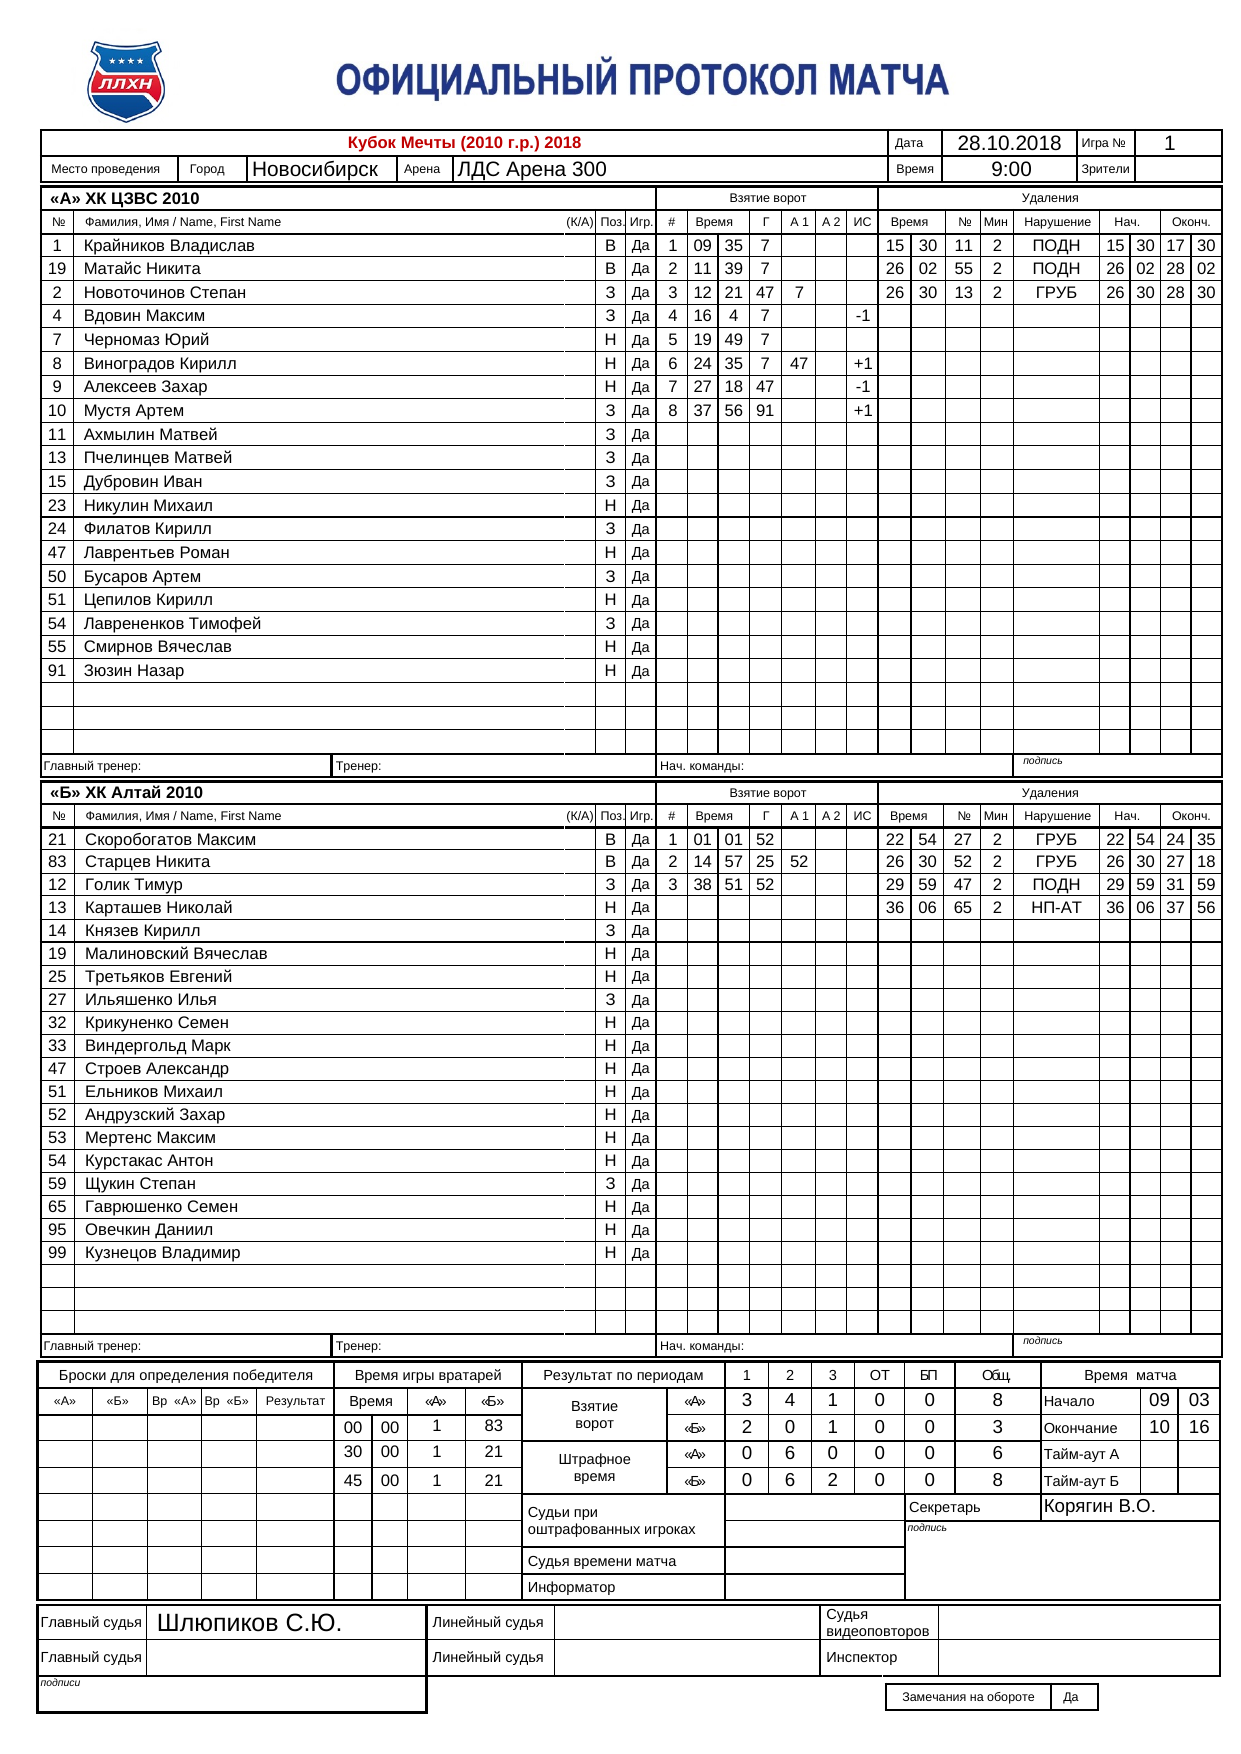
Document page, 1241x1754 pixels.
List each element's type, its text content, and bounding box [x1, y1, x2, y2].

table_cell № [42, 211, 73, 233]
table_cell 06 [1131, 896, 1160, 918]
table_cell [816, 829, 846, 849]
table_cell [981, 1311, 1013, 1333]
table_cell Н [596, 494, 625, 516]
table_cell [750, 1035, 781, 1057]
table_cell З [596, 399, 625, 422]
table_cell [1192, 423, 1221, 445]
table_cell [688, 920, 717, 941]
table_cell [847, 636, 877, 658]
table_cell [657, 707, 687, 729]
table_cell Матайс Никита [74, 257, 564, 280]
table_cell [782, 328, 815, 351]
table_cell Лаврененков Тимофей [74, 612, 564, 634]
table_cell [726, 1548, 904, 1573]
table_cell [1014, 470, 1099, 493]
table_cell Вр «Б» [202, 1389, 256, 1413]
table_cell [408, 1494, 465, 1520]
table_cell [879, 588, 910, 611]
table_cell [39, 1416, 92, 1440]
table_cell 53 [42, 1127, 74, 1149]
table_cell [42, 707, 73, 729]
table_cell [1131, 1058, 1160, 1079]
table_cell 2 [657, 257, 687, 280]
table_cell [1014, 423, 1099, 445]
table_cell [944, 989, 980, 1011]
table_cell Тайм-аут А [1042, 1441, 1140, 1467]
table_cell ИС [847, 211, 877, 233]
table_cell [750, 470, 781, 493]
table_cell [1014, 446, 1099, 469]
table_cell [1100, 518, 1129, 540]
table_cell [565, 1265, 595, 1287]
table_cell 28 [1161, 257, 1190, 280]
table_cell Время [879, 211, 945, 233]
table_cell В [596, 829, 625, 849]
table_cell [750, 612, 781, 634]
table_cell [626, 707, 655, 729]
table_cell № [42, 805, 74, 826]
table_cell [782, 707, 815, 729]
table_cell [335, 1521, 371, 1546]
table_cell Г [750, 211, 781, 233]
table_cell подписи [39, 1677, 425, 1711]
table_cell 6 [769, 1442, 811, 1467]
table_cell [257, 1416, 333, 1440]
table_cell [408, 1547, 465, 1573]
table_cell [1014, 1012, 1099, 1033]
table_cell А 1 [782, 805, 815, 826]
table_cell [816, 1242, 846, 1264]
table_cell [1100, 1035, 1129, 1057]
table_header Время игры вратарей [335, 1363, 521, 1387]
table_cell [688, 612, 717, 634]
table_header БП [905, 1363, 954, 1387]
table_cell А 2 [816, 211, 846, 233]
table_cell [750, 518, 781, 540]
table_cell [847, 1035, 877, 1057]
table_cell [981, 399, 1013, 422]
table_cell [847, 257, 877, 280]
table_cell 11 [688, 257, 717, 280]
table_cell [39, 1574, 92, 1599]
table_cell [879, 1242, 910, 1264]
table_cell [912, 707, 945, 729]
table_cell [1100, 588, 1129, 611]
table_cell [879, 683, 910, 706]
table_cell [1014, 1242, 1099, 1264]
table_cell подпись [1014, 755, 1221, 776]
table_cell 3 [657, 281, 687, 303]
table_cell [879, 541, 910, 564]
table_cell [1192, 376, 1221, 398]
table_cell [1192, 494, 1221, 516]
table_cell 56 [719, 399, 749, 422]
table_cell [565, 659, 595, 682]
table_cell [847, 494, 877, 516]
table_cell [1014, 565, 1099, 587]
table_cell Время [688, 211, 749, 233]
table_cell 7 [782, 281, 815, 303]
table_cell [782, 829, 815, 849]
table_header Дата [889, 131, 941, 155]
table_cell [1100, 966, 1129, 987]
table_cell Главный судья [39, 1606, 146, 1639]
table_cell 57 [719, 850, 749, 872]
table_cell [565, 1035, 595, 1057]
table_cell Тренер: [333, 755, 655, 776]
table_cell [816, 636, 846, 658]
table_cell 5 [657, 328, 687, 351]
table_cell 52 [42, 1104, 74, 1126]
table_cell [946, 636, 980, 658]
table_cell Да [626, 328, 655, 351]
table_cell Да [626, 1196, 655, 1218]
table_cell [1192, 989, 1221, 1011]
table_cell [1179, 1468, 1219, 1493]
table_cell [1014, 399, 1099, 422]
table_cell Секретарь [906, 1495, 1040, 1520]
table_cell (К/А) [565, 805, 595, 826]
table_cell [1161, 1035, 1190, 1057]
table_cell [1131, 1288, 1160, 1310]
table_cell [847, 612, 877, 634]
table_header Взятие ворот [657, 188, 877, 209]
table_cell 52 [944, 850, 980, 872]
table_cell [1192, 305, 1221, 327]
table_cell [1131, 1196, 1160, 1218]
table_cell [782, 1012, 815, 1033]
table_cell [1014, 588, 1099, 611]
table_cell Н [596, 1150, 625, 1172]
table_cell [657, 1012, 687, 1033]
table_cell [816, 1058, 846, 1079]
table_cell [1100, 636, 1129, 658]
table_cell [657, 966, 687, 987]
table_cell [565, 1242, 595, 1264]
table_cell Да [626, 235, 655, 256]
table_cell 0 [769, 1415, 811, 1440]
table_cell [1014, 659, 1099, 682]
table_cell [1100, 1196, 1129, 1218]
table_cell [750, 1104, 781, 1126]
table_cell 01 [719, 829, 749, 849]
table_cell «Б» [668, 1415, 724, 1440]
table_cell [912, 1127, 943, 1149]
table_cell 24 [688, 352, 717, 374]
table_cell [657, 494, 687, 516]
table_cell [816, 328, 846, 351]
table_cell [981, 541, 1013, 564]
table_cell [816, 943, 846, 964]
table_cell [565, 352, 595, 374]
table_cell [981, 423, 1013, 445]
table_cell [74, 730, 564, 753]
table_cell [981, 943, 1013, 964]
table_cell 26 [1100, 281, 1129, 303]
table_cell [981, 1242, 1013, 1264]
table_cell [1131, 707, 1160, 729]
table_cell 28 [1161, 281, 1190, 303]
table_cell [565, 1081, 595, 1103]
table_cell Курстакас Антон [75, 1150, 564, 1172]
table_cell [1161, 1127, 1190, 1149]
table_header Да [1052, 1685, 1097, 1709]
table_cell «А» [39, 1389, 92, 1413]
table_cell [1014, 305, 1099, 327]
table_cell [912, 1150, 943, 1172]
table_cell [565, 1127, 595, 1149]
table_cell [719, 1081, 749, 1103]
table_cell [912, 683, 945, 706]
table_cell [981, 305, 1013, 327]
table_cell 30 [912, 235, 945, 256]
table_cell Нарушение [1014, 211, 1099, 233]
table_header Кубок Мечты (2010 г.р.) 2018 [42, 131, 887, 155]
table_cell # [657, 211, 687, 233]
table_cell [879, 470, 910, 493]
table_cell [148, 1416, 201, 1440]
table_cell Да [626, 1242, 655, 1264]
table_cell 11 [946, 235, 980, 256]
table_cell [981, 920, 1013, 941]
table_cell 23 [42, 494, 73, 516]
table_cell [782, 1035, 815, 1057]
table_cell [847, 541, 877, 564]
table_cell 0 [905, 1389, 954, 1413]
table_cell [816, 1288, 846, 1310]
table_cell [1131, 446, 1160, 469]
table_cell 26 [1100, 850, 1129, 872]
table_cell [1161, 328, 1190, 351]
table_cell [1014, 1081, 1099, 1103]
table_cell [847, 328, 877, 351]
table_cell [1014, 1104, 1099, 1126]
table_cell [688, 707, 717, 729]
table_cell 02 [1131, 257, 1160, 280]
table_cell [1131, 1081, 1160, 1103]
table_cell [946, 399, 980, 422]
table_cell [847, 1173, 877, 1195]
table_cell Да [626, 920, 655, 941]
table_cell [879, 376, 910, 398]
table_cell 35 [719, 235, 749, 256]
table_cell [879, 1035, 910, 1057]
table_cell [657, 1265, 687, 1287]
table_cell [816, 281, 846, 303]
table_cell [719, 612, 749, 634]
table_cell [555, 1640, 819, 1675]
table_header Общ. [956, 1363, 1040, 1387]
table_cell 0 [855, 1389, 904, 1413]
table_cell 0 [905, 1468, 954, 1493]
table_cell 39 [719, 257, 749, 280]
table_cell [782, 1081, 815, 1103]
table_cell Поз. [596, 211, 625, 233]
table_cell [657, 1219, 687, 1241]
table_cell З [596, 470, 625, 493]
table_cell [565, 1012, 595, 1033]
table_cell 55 [42, 636, 73, 658]
table_cell 47 [944, 874, 980, 895]
table_cell [816, 376, 846, 398]
table_cell [981, 966, 1013, 987]
table_cell Н [596, 1104, 625, 1126]
table_cell [750, 494, 781, 516]
table_cell [946, 707, 980, 729]
table_cell [39, 1547, 92, 1573]
table_cell [657, 1196, 687, 1218]
table_cell [1161, 1219, 1190, 1241]
table_cell [782, 399, 815, 422]
table_cell Да [626, 1150, 655, 1172]
table_cell Да [626, 896, 655, 918]
table_cell [93, 1547, 147, 1573]
table_cell 37 [688, 399, 717, 422]
table_cell Штрафное время [523, 1442, 666, 1493]
table_cell [847, 874, 877, 895]
table_cell [1100, 399, 1129, 422]
table_cell 65 [944, 896, 980, 918]
table_cell Да [626, 588, 655, 611]
table_cell подпись [906, 1522, 1219, 1599]
table_cell [782, 612, 815, 634]
table_cell Да [626, 541, 655, 564]
table_cell [1161, 966, 1190, 987]
table_cell [688, 494, 717, 516]
table_cell [1161, 683, 1190, 706]
table_cell [148, 1441, 201, 1467]
table_cell [782, 423, 815, 445]
table_cell [1192, 470, 1221, 493]
table_cell [782, 730, 815, 753]
table_cell 51 [719, 874, 749, 895]
table_cell [719, 1219, 749, 1241]
table_cell [981, 376, 1013, 398]
table_cell Н [596, 588, 625, 611]
table_cell [148, 1468, 201, 1493]
table_cell [944, 1311, 980, 1333]
table_cell [1131, 730, 1160, 753]
table_cell 47 [750, 281, 781, 303]
table_cell [816, 966, 846, 987]
table_cell 02 [1192, 257, 1221, 280]
table_cell Мин [981, 805, 1013, 826]
table_cell [750, 1311, 781, 1333]
table_cell [1014, 1219, 1099, 1241]
table_cell [596, 707, 625, 729]
table_cell Скоробогатов Максим [75, 829, 564, 849]
table_cell [981, 1288, 1013, 1310]
table_cell 15 [879, 235, 910, 256]
table_cell 18 [1192, 850, 1221, 872]
table_cell 0 [905, 1442, 954, 1467]
table_cell 55 [946, 257, 980, 280]
table_cell [912, 1288, 943, 1310]
table_cell 21 [719, 281, 749, 303]
table_cell Н [596, 1058, 625, 1079]
table_cell [879, 1058, 910, 1079]
table_cell Нач. [1100, 805, 1160, 826]
table_cell 36 [1100, 896, 1129, 918]
table_cell [1100, 1081, 1129, 1103]
table_cell В [596, 850, 625, 872]
table_cell 1 [408, 1468, 465, 1493]
table_cell [879, 352, 910, 374]
table_cell [1131, 1311, 1160, 1333]
table_cell 7 [750, 352, 781, 374]
table_cell [1192, 1288, 1221, 1310]
table_cell Малиновский Вячеслав [75, 943, 564, 964]
table_cell Мин [981, 211, 1013, 233]
table_cell [750, 1288, 781, 1310]
table_cell [1161, 989, 1190, 1011]
table_cell [981, 1127, 1013, 1149]
table_cell [565, 1196, 595, 1218]
table_cell 83 [466, 1416, 521, 1440]
table_cell [847, 659, 877, 682]
table_cell 06 [912, 896, 943, 918]
table_cell [1192, 399, 1221, 422]
table_cell [373, 1521, 407, 1546]
table_cell 2 [981, 281, 1013, 303]
table_cell Г [750, 805, 781, 826]
table_cell [202, 1441, 256, 1467]
table_cell [1100, 1173, 1129, 1195]
table_cell [1192, 1242, 1221, 1264]
table_cell Время [889, 157, 941, 181]
table_cell Старцев Никита [75, 850, 564, 872]
table_cell Да [626, 1104, 655, 1126]
table_cell [782, 446, 815, 469]
table_cell 0 [726, 1468, 768, 1493]
table_cell [1192, 446, 1221, 469]
table_cell [688, 1035, 717, 1057]
table_cell [1192, 541, 1221, 564]
table_cell [626, 1265, 655, 1287]
table_cell [816, 659, 846, 682]
table_cell [816, 1035, 846, 1057]
table_cell [688, 896, 717, 918]
table_cell [1161, 920, 1190, 941]
table_header Игра № [1078, 131, 1134, 155]
table_cell [1161, 352, 1190, 374]
table_cell [944, 1104, 980, 1126]
table_cell [1131, 399, 1160, 422]
table_cell [946, 376, 980, 398]
table_cell 1 [408, 1441, 465, 1467]
table_cell [719, 565, 749, 587]
table_cell [750, 707, 781, 729]
table_cell [782, 989, 815, 1011]
table_cell [782, 1219, 815, 1241]
table_cell [750, 730, 781, 753]
table_cell [75, 1288, 564, 1310]
table_cell [981, 1150, 1013, 1172]
table_cell [939, 1606, 1219, 1639]
table_cell [847, 920, 877, 941]
table_cell 6 [657, 352, 687, 374]
table_cell [719, 920, 749, 941]
table_cell НП-АТ [1014, 896, 1099, 918]
table_cell 01 [688, 829, 717, 849]
table_cell Да [626, 829, 655, 849]
table_cell [565, 446, 595, 469]
table_cell 19 [688, 328, 717, 351]
table_cell [1192, 920, 1221, 941]
table_cell [1161, 636, 1190, 658]
table_cell Да [626, 305, 655, 327]
table_cell [1131, 494, 1160, 516]
table_cell [688, 1058, 717, 1079]
table_cell 09 [1141, 1389, 1177, 1413]
table_cell [1100, 1012, 1129, 1033]
table_cell [1131, 1219, 1160, 1241]
table_cell Щукин Степан [75, 1173, 564, 1195]
table_cell Н [596, 376, 625, 398]
table_cell 13 [42, 446, 73, 469]
table_cell 24 [42, 518, 73, 540]
table_cell Корягин В.О. [1042, 1495, 1219, 1520]
table_cell [657, 1288, 687, 1310]
table_cell [1100, 376, 1129, 398]
table_cell 2 [657, 850, 687, 872]
table_cell [782, 376, 815, 398]
table_cell [373, 1574, 407, 1599]
table_cell 7 [750, 257, 781, 280]
table_cell [42, 730, 73, 753]
table_cell [719, 1265, 749, 1287]
table_cell 8 [657, 399, 687, 422]
table_cell Вдовин Максим [74, 305, 564, 327]
table_cell Строев Александр [75, 1058, 564, 1079]
table_cell [1161, 376, 1190, 398]
table_cell [719, 896, 749, 918]
table_cell [1192, 1196, 1221, 1218]
table_cell З [596, 518, 625, 540]
table_cell [1192, 1081, 1221, 1103]
table_cell [466, 1574, 521, 1599]
table_cell [750, 565, 781, 587]
table_cell 30 [912, 850, 943, 872]
table_header Взятие ворот [657, 783, 877, 803]
table_cell [1161, 541, 1190, 564]
table_cell 11 [42, 423, 73, 445]
table_cell 21 [466, 1441, 521, 1467]
table_cell 2 [981, 874, 1013, 895]
table_cell 47 [42, 541, 73, 564]
table_cell [719, 1150, 749, 1172]
table_cell [847, 683, 877, 706]
table_cell 10 [42, 399, 73, 422]
table_cell [657, 446, 687, 469]
table_cell [688, 989, 717, 1011]
table_cell [1014, 328, 1099, 351]
table_cell [847, 470, 877, 493]
table_cell [657, 1311, 687, 1333]
table_cell [912, 446, 945, 469]
table_cell [202, 1494, 256, 1520]
table_cell [257, 1547, 333, 1573]
table_cell 35 [719, 352, 749, 374]
table_cell [847, 1242, 877, 1264]
table_cell [816, 1311, 846, 1333]
table_cell 4 [719, 305, 749, 327]
table_cell Да [626, 565, 655, 587]
table_cell [657, 1104, 687, 1126]
table_cell [688, 1219, 717, 1241]
table_cell Новоточинов Степан [74, 281, 564, 303]
table_cell [719, 1196, 749, 1218]
table_cell [688, 683, 717, 706]
table_cell ГРУБ [1014, 829, 1099, 849]
table_cell [719, 588, 749, 611]
table_cell [946, 305, 980, 327]
table_cell [596, 1265, 625, 1287]
table_cell [946, 446, 980, 469]
table_cell Черномаз Юрий [74, 328, 564, 351]
table_cell [816, 352, 846, 374]
table_cell [912, 1242, 943, 1264]
table_cell Линейный судья [428, 1640, 554, 1675]
table_cell [75, 1265, 564, 1287]
table_cell [782, 920, 815, 941]
table_cell [912, 659, 945, 682]
table_cell 00 [373, 1441, 407, 1467]
table_cell 59 [1192, 874, 1221, 895]
table_cell [565, 636, 595, 658]
table_cell Н [596, 1035, 625, 1057]
table_cell [847, 235, 877, 256]
table_cell Дубровин Иван [74, 470, 564, 493]
table_cell [719, 943, 749, 964]
table_cell Смирнов Вячеслав [74, 636, 564, 658]
table_cell [816, 1081, 846, 1103]
table_cell [944, 920, 980, 941]
table_cell [879, 943, 910, 964]
table_cell [1161, 943, 1190, 964]
table_cell [1161, 707, 1190, 729]
table_cell 0 [855, 1415, 904, 1440]
table_cell [93, 1441, 147, 1467]
table_cell [565, 376, 595, 398]
table_cell [816, 683, 846, 706]
table_cell 7 [750, 235, 781, 256]
table_cell Результат [257, 1389, 333, 1413]
table_cell [148, 1521, 201, 1546]
table_cell [1014, 1173, 1099, 1195]
table_cell З [596, 874, 625, 895]
table_cell Да [626, 518, 655, 540]
table_cell [257, 1441, 333, 1467]
table_cell [1161, 1150, 1190, 1172]
table_cell 12 [42, 874, 74, 895]
table_cell 25 [750, 850, 781, 872]
table_cell [1131, 943, 1160, 964]
table_cell [946, 541, 980, 564]
table_cell [879, 494, 910, 516]
table_cell Нач. команды: [657, 755, 1012, 776]
table_cell 9:00 [943, 157, 1076, 181]
table_cell [847, 588, 877, 611]
table_cell Да [626, 376, 655, 398]
table_cell Да [626, 1173, 655, 1195]
table_cell [688, 1081, 717, 1103]
table_cell Да [626, 1081, 655, 1103]
table_cell [1192, 1104, 1221, 1126]
table_cell [981, 446, 1013, 469]
table_cell 65 [42, 1196, 74, 1218]
table_cell [1192, 943, 1221, 964]
table_cell [782, 1173, 815, 1195]
table_cell [657, 588, 687, 611]
table_cell [1100, 1058, 1129, 1079]
table_cell Тренер: [333, 1335, 655, 1356]
table_cell [912, 328, 945, 351]
table_cell [1014, 1035, 1099, 1057]
table_cell «А» [668, 1389, 724, 1413]
table_cell [981, 328, 1013, 351]
table_cell [912, 1265, 943, 1287]
table_cell [565, 518, 595, 540]
table_cell [565, 1219, 595, 1241]
table_cell [946, 518, 980, 540]
table_cell [688, 1288, 717, 1310]
table_cell З [596, 989, 625, 1011]
table_cell [1131, 1242, 1160, 1264]
table_cell ПОДН [1014, 257, 1099, 280]
table_cell Зрители [1078, 157, 1134, 181]
table_cell Никулин Михаил [74, 494, 564, 516]
table_cell [750, 896, 781, 918]
table_cell [719, 541, 749, 564]
table_cell [1161, 446, 1190, 469]
table_cell Андрузский Захар [75, 1104, 564, 1126]
table_cell [657, 1058, 687, 1079]
table_cell [565, 257, 595, 280]
table_cell [1161, 1196, 1190, 1218]
table_cell Зюзин Назар [74, 659, 564, 682]
table_cell [879, 1265, 910, 1287]
table_cell [879, 399, 910, 422]
table_cell [1161, 1311, 1190, 1333]
table_cell [816, 541, 846, 564]
table_cell [750, 1265, 781, 1287]
table_cell [847, 730, 877, 753]
table_cell [466, 1494, 521, 1520]
table_cell [93, 1521, 147, 1546]
table_cell -1 [847, 376, 877, 398]
table_cell 91 [750, 399, 781, 422]
table_cell [42, 1311, 74, 1333]
table_cell [565, 305, 595, 327]
table_cell [879, 966, 910, 987]
table_cell [981, 730, 1013, 753]
table_cell [782, 874, 815, 895]
table_cell [912, 494, 945, 516]
table_cell Да [626, 281, 655, 303]
table_cell [912, 636, 945, 658]
table_cell [912, 1035, 943, 1057]
table_cell Новосибирск [248, 157, 396, 181]
table_cell 91 [42, 659, 73, 682]
table_cell [565, 896, 595, 918]
table_cell 1 [42, 235, 73, 256]
table_cell 47 [42, 1058, 74, 1079]
table_cell [816, 989, 846, 1011]
table_cell [879, 636, 910, 658]
table_cell Овечкин Даниил [75, 1219, 564, 1241]
table_cell Поз. [596, 805, 625, 826]
table_cell [1161, 423, 1190, 445]
table_cell [719, 1035, 749, 1057]
table_cell [782, 659, 815, 682]
table_cell [74, 683, 564, 706]
table_cell Да [626, 423, 655, 445]
table_cell [944, 1288, 980, 1310]
table_cell [1100, 541, 1129, 564]
table_cell [879, 707, 910, 729]
table_cell [657, 920, 687, 941]
table_cell Да [626, 399, 655, 422]
table_cell [565, 920, 595, 941]
table_cell [1014, 943, 1099, 964]
table_cell [148, 1494, 201, 1520]
table_cell [1014, 683, 1099, 706]
table_cell [1099, 1682, 1220, 1711]
table_cell [719, 446, 749, 469]
table_cell Голик Тимур [75, 874, 564, 895]
table_cell [1192, 588, 1221, 611]
table_cell [1131, 1265, 1160, 1287]
table_cell [565, 470, 595, 493]
table_cell Главный тренер: [42, 1335, 330, 1356]
table_cell Н [596, 541, 625, 564]
table_cell 49 [719, 328, 749, 351]
table_cell [782, 636, 815, 658]
table_cell [688, 1150, 717, 1172]
table_cell [879, 1173, 910, 1195]
table_cell [1161, 730, 1190, 753]
table_cell 3 [657, 874, 687, 895]
table_cell [688, 730, 717, 753]
table_cell Город [179, 157, 246, 181]
table_cell Главный тренер: [42, 755, 330, 776]
table_cell Да [626, 1012, 655, 1033]
table_cell [657, 470, 687, 493]
table_cell Да [626, 874, 655, 895]
table_cell Нач. [1100, 211, 1160, 233]
table_cell [816, 1104, 846, 1126]
table_cell [1192, 730, 1221, 753]
table_cell 52 [782, 850, 815, 872]
table_cell [1192, 612, 1221, 634]
table_cell 16 [688, 305, 717, 327]
table_cell [719, 1173, 749, 1195]
table_cell 1 [812, 1415, 854, 1440]
table_cell [782, 1104, 815, 1126]
table_cell 52 [750, 829, 781, 849]
table_cell Князев Кирилл [75, 920, 564, 941]
table_cell [847, 989, 877, 1011]
table_cell [1014, 494, 1099, 516]
table_cell ПОДН [1014, 874, 1099, 895]
table_cell [657, 1035, 687, 1057]
table_cell 59 [42, 1173, 74, 1195]
table_cell Тайм-аут Б [1042, 1468, 1140, 1493]
table_cell [750, 1058, 781, 1079]
table_cell [1100, 920, 1129, 941]
table_cell [879, 1196, 910, 1218]
table_cell [657, 518, 687, 540]
table_cell 36 [879, 896, 910, 918]
table_cell [1141, 1441, 1177, 1467]
table_cell [816, 896, 846, 918]
table_cell [688, 1127, 717, 1149]
table_cell [981, 989, 1013, 1011]
table_cell [1192, 1035, 1221, 1057]
table_cell [1192, 659, 1221, 682]
table_cell 2 [726, 1415, 768, 1440]
table_cell [335, 1574, 371, 1599]
table_header 2 [769, 1363, 811, 1387]
table_cell [688, 943, 717, 964]
table_cell [1131, 989, 1160, 1011]
table_cell 24 [1161, 829, 1190, 849]
table_cell [719, 1311, 749, 1333]
table_cell [657, 1242, 687, 1264]
table_cell [1192, 1311, 1221, 1333]
table_cell [1014, 1150, 1099, 1172]
table_cell [1100, 683, 1129, 706]
table_cell 45 [335, 1468, 371, 1493]
table_cell [1131, 659, 1160, 682]
table_cell 7 [750, 328, 781, 351]
table_cell [257, 1574, 333, 1599]
table_cell Н [596, 636, 625, 658]
table_cell [912, 1219, 943, 1241]
table_cell Игр. [626, 805, 655, 826]
table_cell [1131, 423, 1160, 445]
table_cell [1161, 1104, 1190, 1126]
table_cell [981, 636, 1013, 658]
table_cell [847, 1265, 877, 1287]
table_cell 30 [1192, 235, 1221, 256]
table_cell [719, 636, 749, 658]
table_cell [688, 1012, 717, 1033]
table_cell [1014, 989, 1099, 1011]
table_cell [847, 281, 877, 303]
table_cell [912, 612, 945, 634]
table_cell Крайников Владислав [74, 235, 564, 256]
table_cell [879, 1127, 910, 1149]
table_cell Шлюпиков С.Ю. [147, 1606, 425, 1639]
table_cell [912, 565, 945, 587]
table_cell 30 [1131, 850, 1160, 872]
table_cell [847, 518, 877, 540]
table_cell [626, 1288, 655, 1310]
table_cell В [596, 235, 625, 256]
table_cell [466, 1521, 521, 1546]
table_header 3 [812, 1363, 854, 1387]
table_cell [879, 305, 910, 327]
table_cell [719, 966, 749, 987]
table_cell -1 [847, 305, 877, 327]
table_cell Алексеев Захар [74, 376, 564, 398]
table_cell 6 [956, 1442, 1040, 1467]
table_cell Н [596, 1081, 625, 1103]
table_cell [148, 1574, 201, 1599]
table_cell [657, 896, 687, 918]
table_cell [1131, 470, 1160, 493]
table_cell [782, 470, 815, 493]
table_cell [39, 1521, 92, 1546]
table_cell [1014, 518, 1099, 540]
table_cell Судьи при оштрафованных игроках [523, 1495, 724, 1546]
table_cell [946, 730, 980, 753]
table_cell [879, 1311, 910, 1333]
table_cell 1 [812, 1389, 854, 1413]
table_cell 22 [879, 829, 910, 849]
table_cell Н [596, 328, 625, 351]
table_cell Да [626, 257, 655, 280]
table_cell Вр «А» [148, 1389, 201, 1413]
table_cell Пчелинцев Матвей [74, 446, 564, 469]
table_cell [912, 518, 945, 540]
table_cell [75, 1311, 564, 1333]
table_cell [782, 541, 815, 564]
table_cell [726, 1495, 904, 1520]
table_cell [1014, 966, 1099, 987]
table_cell (К/А) [565, 211, 595, 233]
table_cell З [596, 565, 625, 587]
table_cell 3 [726, 1389, 768, 1413]
table_cell [1014, 541, 1099, 564]
table_cell 33 [42, 1035, 74, 1057]
table_cell Н [596, 943, 625, 964]
table_cell [74, 707, 564, 729]
table_cell [257, 1468, 333, 1493]
table_cell [816, 707, 846, 729]
table_cell [816, 1219, 846, 1241]
table_cell [428, 1677, 882, 1711]
table_cell [847, 1196, 877, 1218]
table_header 1 [1136, 131, 1221, 155]
table_cell [688, 541, 717, 564]
table_cell [257, 1494, 333, 1520]
table_cell [944, 966, 980, 987]
table_cell Гаврюшенко Семен [75, 1196, 564, 1218]
table_cell [816, 565, 846, 587]
table_cell [944, 1127, 980, 1149]
table_cell ПОДН [1014, 235, 1099, 256]
table_cell [1192, 1058, 1221, 1079]
table_cell [42, 1288, 74, 1310]
table_cell [688, 518, 717, 540]
table_cell [657, 423, 687, 445]
table_cell Информатор [523, 1575, 724, 1599]
table_cell [565, 1173, 595, 1195]
table_cell 26 [879, 281, 910, 303]
table_cell [750, 636, 781, 658]
table_cell [782, 305, 815, 327]
table_cell [39, 1441, 92, 1467]
table_cell [847, 943, 877, 964]
table_cell 1 [657, 829, 687, 849]
table_cell [879, 518, 910, 540]
table_cell 0 [905, 1415, 954, 1440]
table_cell Инспектор [821, 1640, 938, 1675]
table_cell Н [596, 1219, 625, 1241]
table_cell «А» [668, 1442, 724, 1467]
table_cell 37 [1161, 896, 1190, 918]
table_cell [1100, 1219, 1129, 1241]
table_cell [1192, 565, 1221, 587]
table_cell 27 [42, 989, 74, 1011]
table_cell Мустя Артем [74, 399, 564, 422]
table_cell 0 [812, 1442, 854, 1467]
table_cell [912, 352, 945, 374]
table_cell [1131, 518, 1160, 540]
table_cell [981, 588, 1013, 611]
table_cell 47 [782, 352, 815, 374]
table_cell 25 [42, 966, 74, 987]
table_cell [946, 470, 980, 493]
table_cell Окончание [1042, 1415, 1140, 1440]
table_cell [879, 1288, 910, 1310]
table_cell [1192, 683, 1221, 706]
table_cell [981, 1081, 1013, 1103]
table_cell [879, 565, 910, 587]
table_cell [657, 1081, 687, 1103]
table_cell 9 [42, 376, 73, 398]
table_cell Да [626, 989, 655, 1011]
table_cell [847, 1058, 877, 1079]
table_cell [1131, 541, 1160, 564]
table_cell [1192, 1150, 1221, 1172]
table_cell [879, 1150, 910, 1172]
table_cell [750, 1219, 781, 1241]
table_cell [782, 1265, 815, 1287]
table_cell Да [626, 612, 655, 634]
table_cell [1131, 565, 1160, 587]
table_cell 6 [769, 1468, 811, 1493]
table_cell [1192, 1127, 1221, 1149]
table_cell [879, 1081, 910, 1103]
table_cell [944, 943, 980, 964]
table_cell [782, 565, 815, 587]
table_cell [912, 376, 945, 398]
table_cell [816, 730, 846, 753]
table_cell [1014, 376, 1099, 398]
table_cell [816, 850, 846, 872]
table_cell [719, 423, 749, 445]
table_cell [565, 494, 595, 516]
table_cell [912, 470, 945, 493]
table_cell [1100, 730, 1129, 753]
table_cell [565, 829, 595, 849]
table_cell Главный судья [39, 1640, 146, 1675]
table_cell [1161, 305, 1190, 327]
table_cell [847, 896, 877, 918]
table_cell 26 [879, 257, 910, 280]
table_cell Взятие ворот [523, 1389, 666, 1440]
table_cell [257, 1521, 333, 1546]
table_cell [1161, 565, 1190, 587]
table_cell [1161, 1173, 1190, 1195]
table_cell [202, 1468, 256, 1493]
table_cell [373, 1547, 407, 1573]
table_cell [944, 1081, 980, 1103]
table_cell [912, 541, 945, 564]
table_cell [1192, 328, 1221, 351]
table_cell [596, 1311, 625, 1333]
table_cell [1131, 1035, 1160, 1057]
table_cell [879, 423, 910, 445]
table_cell [719, 1104, 749, 1126]
table_cell [782, 896, 815, 918]
table_cell [1192, 1012, 1221, 1033]
table_cell [657, 730, 687, 753]
table_cell [688, 423, 717, 445]
table_cell [202, 1521, 256, 1546]
table_cell [657, 541, 687, 564]
table_cell [1161, 1288, 1190, 1310]
table_cell [688, 470, 717, 493]
table_cell [565, 541, 595, 564]
table_cell 56 [1192, 896, 1221, 918]
table_cell 54 [42, 1150, 74, 1172]
table_cell [981, 1265, 1013, 1287]
table_cell 13 [946, 281, 980, 303]
table_cell [981, 494, 1013, 516]
table_cell [912, 730, 945, 753]
table_cell «А» [408, 1389, 465, 1413]
table_cell 30 [1131, 281, 1160, 303]
table_cell [719, 730, 749, 753]
table_cell [688, 446, 717, 469]
table_cell [1131, 328, 1160, 351]
table_cell [657, 659, 687, 682]
table_cell 1 [657, 235, 687, 256]
table_cell [1161, 399, 1190, 422]
table_cell Да [626, 1058, 655, 1079]
table_cell [565, 989, 595, 1011]
table_cell 19 [42, 257, 73, 280]
table_cell [1100, 659, 1129, 682]
table_cell [816, 1127, 846, 1149]
table_cell [981, 470, 1013, 493]
table_cell [565, 1104, 595, 1126]
table_cell Виноградов Кирилл [74, 352, 564, 374]
table_cell 00 [335, 1416, 371, 1440]
table_cell [816, 1265, 846, 1287]
table_cell Оконч. [1161, 805, 1221, 826]
table_cell Да [626, 1219, 655, 1241]
table_cell [816, 1150, 846, 1172]
table_cell Игр. [626, 211, 655, 233]
table_cell Да [626, 1035, 655, 1057]
table_cell [1100, 423, 1129, 445]
table_cell [981, 518, 1013, 540]
table_cell [565, 1058, 595, 1079]
table_cell [1192, 1219, 1221, 1241]
table_cell [782, 966, 815, 987]
table_cell [981, 1035, 1013, 1057]
table_cell [1014, 636, 1099, 658]
table_cell [148, 1547, 201, 1573]
table_cell [879, 1012, 910, 1033]
table_cell [719, 518, 749, 540]
table_cell [981, 1196, 1013, 1218]
table_cell [981, 1219, 1013, 1241]
table_cell [719, 1242, 749, 1264]
table_cell [912, 943, 943, 964]
table_cell 2 [42, 281, 73, 303]
table_cell [1014, 1311, 1099, 1333]
table_cell З [596, 281, 625, 303]
table_cell [466, 1547, 521, 1573]
table_cell [946, 612, 980, 634]
table_cell [816, 874, 846, 895]
table_cell [726, 1521, 904, 1546]
table_cell [657, 565, 687, 587]
table_cell Да [626, 966, 655, 987]
table_cell Время [879, 805, 943, 826]
table_cell [912, 966, 943, 987]
table_cell А 2 [816, 805, 846, 826]
table_cell З [596, 1173, 625, 1195]
table_cell [946, 494, 980, 516]
table_cell [847, 707, 877, 729]
table_cell 38 [688, 874, 717, 895]
table_cell [912, 989, 943, 1011]
table_cell [1136, 157, 1221, 181]
table_cell [1100, 1242, 1129, 1264]
table_cell 30 [1131, 235, 1160, 256]
table_cell [719, 707, 749, 729]
table_cell Н [596, 966, 625, 987]
table_cell Виндергольд Марк [75, 1035, 564, 1057]
table_cell «Б » [466, 1389, 521, 1413]
table_cell [883, 1677, 1220, 1681]
table_cell [1100, 446, 1129, 469]
table_cell Н [596, 1012, 625, 1033]
table_cell [946, 683, 980, 706]
table_cell [879, 1104, 910, 1126]
table_cell [879, 659, 910, 682]
table_cell [1100, 1288, 1129, 1310]
table_cell [565, 1150, 595, 1172]
table_cell [782, 235, 815, 256]
table_cell [981, 1104, 1013, 1126]
table_header 1 [726, 1363, 768, 1387]
table_cell [816, 423, 846, 445]
table_cell Фамилия, Имя / Name, First Name [75, 805, 565, 826]
table_cell [816, 1196, 846, 1218]
table_cell [726, 1575, 904, 1599]
table_cell Н [596, 1127, 625, 1149]
table_cell [847, 1288, 877, 1310]
table_cell Н [596, 352, 625, 374]
table_cell 54 [42, 612, 73, 634]
table_cell [816, 235, 846, 256]
table_cell Судья видеоповторов [821, 1606, 938, 1639]
table_header 28.10.2018 [943, 131, 1076, 155]
table_cell [1131, 1150, 1160, 1172]
table_cell [816, 518, 846, 540]
table_cell [946, 352, 980, 374]
table_cell [816, 257, 846, 280]
table_cell [750, 683, 781, 706]
table_cell 59 [912, 874, 943, 895]
table_cell Нач. команды: [657, 1335, 1012, 1356]
table_cell [782, 1196, 815, 1218]
table_cell [816, 399, 846, 422]
table_cell 2 [981, 850, 1013, 872]
table_cell 1 [408, 1416, 465, 1440]
table_cell Начало [1042, 1389, 1140, 1413]
table_cell [981, 683, 1013, 706]
table_cell Да [626, 636, 655, 658]
table_cell [816, 446, 846, 469]
table_cell 0 [855, 1468, 904, 1493]
table_cell [1100, 1150, 1129, 1172]
table_cell 21 [466, 1468, 521, 1493]
table_cell [847, 1081, 877, 1103]
table_cell 19 [42, 943, 74, 964]
table_cell 16 [1179, 1415, 1219, 1440]
table_cell [202, 1574, 256, 1599]
table_cell [1014, 920, 1099, 941]
table_cell [847, 1219, 877, 1241]
table_cell [688, 1196, 717, 1218]
table_cell 30 [912, 281, 945, 303]
table_cell [688, 1265, 717, 1287]
table_cell [1131, 1127, 1160, 1149]
table_cell 18 [719, 376, 749, 398]
table_cell [750, 966, 781, 987]
table_cell [912, 1173, 943, 1195]
table_cell [1100, 1104, 1129, 1126]
table_cell [750, 1127, 781, 1149]
table_cell [657, 683, 687, 706]
table_cell 21 [42, 829, 74, 849]
table_cell [944, 1058, 980, 1079]
table_cell [946, 423, 980, 445]
table_cell [1100, 352, 1129, 374]
table_cell [719, 1012, 749, 1033]
table_cell [1161, 1081, 1190, 1103]
table_cell +1 [847, 399, 877, 422]
table_cell Ильяшенко Илья [75, 989, 564, 1011]
table_cell [688, 1104, 717, 1126]
table_cell «Б» [668, 1468, 724, 1493]
table_cell 7 [657, 376, 687, 398]
table_cell Крикуненко Семен [75, 1012, 564, 1033]
table_cell 59 [1131, 874, 1160, 895]
table_cell Нарушение [1014, 805, 1099, 826]
table_cell [879, 920, 910, 941]
table_cell [1131, 376, 1160, 398]
table_cell Место проведения [42, 157, 177, 181]
table_cell 0 [855, 1442, 904, 1467]
table_cell [1100, 612, 1129, 634]
table_cell [719, 470, 749, 493]
table_cell [750, 1150, 781, 1172]
table_cell [750, 446, 781, 469]
table_cell Мертенс Максим [75, 1127, 564, 1149]
table_cell [688, 1311, 717, 1333]
table_cell [944, 1196, 980, 1218]
table_cell [719, 683, 749, 706]
table_cell [657, 1173, 687, 1195]
table_cell [1192, 707, 1221, 729]
table_header Время матча [1042, 1363, 1219, 1387]
table_cell [750, 989, 781, 1011]
table_cell 47 [750, 376, 781, 398]
table_cell [1100, 494, 1129, 516]
table_cell [782, 683, 815, 706]
table_cell 14 [42, 920, 74, 941]
table_cell 22 [1100, 829, 1129, 849]
table_cell 51 [42, 1081, 74, 1103]
table_cell 32 [42, 1012, 74, 1033]
table_cell 29 [1100, 874, 1129, 895]
table_cell подпись [1014, 1335, 1221, 1356]
table_cell [782, 1150, 815, 1172]
table_cell [847, 1104, 877, 1126]
table_header Удаления [879, 783, 1221, 803]
table_cell [750, 920, 781, 941]
table_cell 17 [1161, 235, 1190, 256]
table_cell Филатов Кирилл [74, 518, 564, 540]
table_cell [912, 1012, 943, 1033]
table_cell [847, 966, 877, 987]
table_cell № [944, 805, 980, 826]
table_cell [1014, 730, 1099, 753]
table_cell [719, 1288, 749, 1310]
table_cell Да [626, 850, 655, 872]
table_cell Да [626, 470, 655, 493]
table_header Результат по периодам [523, 1363, 724, 1387]
table_cell [719, 989, 749, 1011]
table_cell [1131, 1173, 1160, 1195]
table_cell Да [626, 446, 655, 469]
table_cell [657, 989, 687, 1011]
table_cell № [946, 211, 980, 233]
table_cell [565, 874, 595, 895]
table_cell Третьяков Евгений [75, 966, 564, 987]
table_cell [596, 683, 625, 706]
table_cell [565, 399, 595, 422]
table_cell [719, 659, 749, 682]
table_cell +1 [847, 352, 877, 374]
table_cell [1192, 352, 1221, 374]
table_cell [847, 423, 877, 445]
table_cell [1161, 494, 1190, 516]
table_cell [782, 1127, 815, 1149]
table_cell [565, 281, 595, 303]
table_cell [879, 730, 910, 753]
table_cell [946, 588, 980, 611]
table_cell [782, 257, 815, 280]
table_cell Арена [398, 157, 452, 181]
table_cell [147, 1640, 425, 1675]
table_cell [816, 494, 846, 516]
table_cell [657, 1127, 687, 1149]
table_cell 7 [750, 305, 781, 327]
table_cell [912, 423, 945, 445]
table_cell 50 [42, 565, 73, 587]
table_cell [1131, 920, 1160, 941]
table_cell [93, 1574, 147, 1599]
table_cell [847, 1311, 877, 1333]
table_cell [847, 829, 877, 849]
table_cell [912, 920, 943, 941]
table_cell [946, 565, 980, 587]
table_cell [750, 588, 781, 611]
table_cell [981, 1012, 1013, 1033]
table_cell [1131, 966, 1160, 987]
table_cell 95 [42, 1219, 74, 1241]
table_cell [719, 494, 749, 516]
table_cell 15 [42, 470, 73, 493]
table_cell [939, 1640, 1219, 1675]
table_cell 12 [688, 281, 717, 303]
table_cell [202, 1547, 256, 1573]
table_cell 2 [981, 235, 1013, 256]
table_cell [847, 446, 877, 469]
table_cell [1192, 636, 1221, 658]
table_header «А» ХК ЦЗВС 2010 [42, 188, 655, 209]
table_cell 31 [1161, 874, 1190, 895]
table_cell [1161, 659, 1190, 682]
table_cell [1192, 518, 1221, 540]
table_cell Фамилия, Имя / Name, First Name [74, 211, 565, 233]
table_cell 7 [42, 328, 73, 351]
table_cell [1131, 612, 1160, 634]
table_cell [565, 943, 595, 964]
table_cell 3 [956, 1415, 1040, 1440]
table_cell Время [335, 1389, 407, 1413]
table_cell 15 [1100, 235, 1129, 256]
table_cell 27 [688, 376, 717, 398]
table_cell [847, 565, 877, 587]
table_cell Да [626, 1127, 655, 1149]
table_cell 8 [42, 352, 73, 374]
picture [5, 28, 1179, 129]
table_cell [335, 1494, 371, 1520]
table_cell [1131, 305, 1160, 327]
table_cell [750, 1196, 781, 1218]
table_cell [1014, 352, 1099, 374]
table_cell Время [688, 805, 749, 826]
table_cell [912, 1058, 943, 1079]
table_cell [750, 1242, 781, 1264]
table_header ОТ [855, 1363, 904, 1387]
table_cell [626, 1311, 655, 1333]
table_cell [1014, 612, 1099, 634]
table_cell [1161, 1012, 1190, 1033]
table_cell [202, 1416, 256, 1440]
table_cell 27 [944, 829, 980, 849]
table_cell [565, 612, 595, 634]
table_cell 54 [912, 829, 943, 849]
table_cell [912, 1196, 943, 1218]
table_cell [912, 1311, 943, 1333]
table_cell [879, 328, 910, 351]
table_cell [688, 1173, 717, 1195]
table_cell [981, 352, 1013, 374]
table_cell [750, 659, 781, 682]
table_cell Ельников Михаил [75, 1081, 564, 1103]
table_cell «Б» [93, 1389, 147, 1413]
table_cell [981, 659, 1013, 682]
table_cell 35 [1192, 829, 1221, 849]
table_cell Линейный судья [428, 1606, 554, 1639]
table_cell З [596, 612, 625, 634]
table_header Броски для определения победителя [39, 1363, 333, 1387]
table_cell [816, 588, 846, 611]
table_cell [408, 1574, 465, 1599]
table_cell [626, 683, 655, 706]
table_cell 10 [1141, 1415, 1177, 1440]
table_cell [565, 850, 595, 872]
table_header Замечания на обороте [887, 1685, 1050, 1709]
table_cell ЛДС Арена 300 [454, 157, 887, 181]
table_cell [912, 588, 945, 611]
table_cell [565, 730, 595, 753]
table_cell 03 [1179, 1389, 1219, 1413]
table_cell [944, 1150, 980, 1172]
table_cell [1179, 1441, 1219, 1467]
table_cell Ахмылин Матвей [74, 423, 564, 445]
table_cell [944, 1035, 980, 1057]
table_cell [1014, 1058, 1099, 1079]
table_cell [565, 328, 595, 351]
table_cell [1100, 943, 1129, 964]
table_cell [782, 1288, 815, 1310]
table_cell 2 [981, 829, 1013, 849]
table_cell Судья времени матча [523, 1548, 724, 1573]
table_cell [847, 1012, 877, 1033]
table_cell [1192, 1173, 1221, 1195]
table_cell [912, 1081, 943, 1103]
table_cell [39, 1494, 92, 1520]
table_cell 52 [750, 874, 781, 895]
table_cell [847, 1150, 877, 1172]
table_cell [782, 1058, 815, 1079]
table_cell [1161, 588, 1190, 611]
table_cell [816, 470, 846, 493]
table_cell 99 [42, 1242, 74, 1264]
table_cell Да [626, 659, 655, 682]
table_cell 30 [1192, 281, 1221, 303]
table_cell [946, 659, 980, 682]
table_cell 02 [912, 257, 945, 280]
table_cell [596, 730, 625, 753]
table_cell [750, 943, 781, 964]
table_cell З [596, 446, 625, 469]
table_cell [1014, 1196, 1099, 1218]
table_cell 2 [981, 257, 1013, 280]
table_cell [782, 1311, 815, 1333]
table_cell [42, 1265, 74, 1287]
table_header Удаления [879, 188, 1221, 209]
table_cell Да [626, 494, 655, 516]
table_cell [1014, 707, 1099, 729]
table_cell [1131, 683, 1160, 706]
table_cell [1161, 470, 1190, 493]
table_cell [688, 659, 717, 682]
table_cell 2 [981, 896, 1013, 918]
table_cell [1014, 1288, 1099, 1310]
table_cell Цепилов Кирилл [74, 588, 564, 611]
table_cell [1100, 1311, 1129, 1333]
table_cell Н [596, 1196, 625, 1218]
table_cell [879, 1219, 910, 1241]
table_cell [1192, 1265, 1221, 1287]
table_cell [1100, 989, 1129, 1011]
table_cell [565, 1311, 595, 1333]
table_cell [782, 588, 815, 611]
table_cell [688, 588, 717, 611]
table_cell [657, 1150, 687, 1172]
table_cell В [596, 257, 625, 280]
table_cell [42, 683, 73, 706]
table_cell [373, 1494, 407, 1520]
table_cell 51 [42, 588, 73, 611]
table_cell [565, 423, 595, 445]
table_cell [816, 305, 846, 327]
table_header «Б» ХК Алтай 2010 [42, 783, 655, 803]
table_cell 13 [42, 896, 74, 918]
table_cell [719, 1058, 749, 1079]
table_cell Да [626, 943, 655, 964]
table_cell [1014, 1127, 1099, 1149]
table_cell [1100, 1127, 1129, 1149]
table_cell Бусаров Артем [74, 565, 564, 587]
table_cell [750, 1081, 781, 1103]
table_cell [879, 989, 910, 1011]
table_cell [816, 612, 846, 634]
table_cell [750, 1173, 781, 1195]
table_cell [1100, 565, 1129, 587]
table_cell [1161, 1242, 1190, 1264]
table_cell [750, 541, 781, 564]
table_cell 8 [956, 1389, 1040, 1413]
table_cell [782, 518, 815, 540]
table_cell 27 [1161, 850, 1190, 872]
table_cell [596, 1288, 625, 1310]
table_cell [944, 1265, 980, 1287]
table_cell [1100, 305, 1129, 327]
table_cell [944, 1012, 980, 1033]
table_cell [816, 1173, 846, 1195]
table_cell Карташев Николай [75, 896, 564, 918]
table_cell [847, 1127, 877, 1149]
table_cell [1100, 470, 1129, 493]
table_cell [626, 730, 655, 753]
table_cell [657, 943, 687, 964]
table_cell 4 [769, 1389, 811, 1413]
table_cell [782, 943, 815, 964]
table_cell [1100, 1265, 1129, 1287]
table_cell [981, 1058, 1013, 1079]
table_cell [1100, 707, 1129, 729]
table_cell [335, 1547, 371, 1573]
table_cell [1131, 588, 1160, 611]
table_cell [1141, 1468, 1177, 1493]
table_cell ИС [847, 805, 877, 826]
table_cell Н [596, 1242, 625, 1264]
table_cell Да [626, 352, 655, 374]
table_cell ГРУБ [1014, 281, 1099, 303]
table_cell [719, 1127, 749, 1149]
table_cell З [596, 920, 625, 941]
table_cell [750, 423, 781, 445]
table_cell [565, 966, 595, 987]
table_cell [816, 1012, 846, 1033]
table_cell # [657, 805, 687, 826]
table_cell [565, 588, 595, 611]
table_cell [1014, 1265, 1099, 1287]
table_cell Н [596, 659, 625, 682]
table_cell [944, 1173, 980, 1195]
table_cell [912, 305, 945, 327]
table_cell [981, 1173, 1013, 1195]
table_cell [981, 707, 1013, 729]
table_cell [782, 1242, 815, 1264]
table_cell З [596, 305, 625, 327]
table_cell [688, 565, 717, 587]
table_cell [1192, 966, 1221, 987]
table_cell [750, 1012, 781, 1033]
table_cell 54 [1131, 829, 1160, 849]
table_cell [1161, 518, 1190, 540]
table_cell [944, 1242, 980, 1264]
table_cell ГРУБ [1014, 850, 1099, 872]
table_cell [1131, 636, 1160, 658]
table_cell 8 [956, 1468, 1040, 1493]
table_cell 26 [879, 850, 910, 872]
table_cell [879, 612, 910, 634]
table_cell [1131, 352, 1160, 374]
table_cell [1161, 1265, 1190, 1287]
table_cell [879, 446, 910, 469]
table_cell 83 [42, 850, 74, 872]
table_cell З [596, 423, 625, 445]
table_cell [1161, 612, 1190, 634]
table_cell Кузнецов Владимир [75, 1242, 564, 1264]
table_cell [657, 612, 687, 634]
table_cell 4 [42, 305, 73, 327]
table_cell [946, 328, 980, 351]
table_cell [93, 1416, 147, 1440]
table_cell [912, 399, 945, 422]
table_cell [565, 565, 595, 587]
table_cell [782, 494, 815, 516]
table_cell Лаврентьев Роман [74, 541, 564, 564]
table_cell 0 [726, 1442, 768, 1467]
table_cell [944, 1219, 980, 1241]
table_cell [688, 636, 717, 658]
table_cell [981, 612, 1013, 634]
table_cell [847, 850, 877, 872]
table_cell [565, 1288, 595, 1310]
table_cell [39, 1468, 92, 1493]
table_cell [1161, 1058, 1190, 1079]
table_cell [555, 1606, 819, 1639]
table_cell 00 [373, 1416, 407, 1440]
table_cell 4 [657, 305, 687, 327]
table_cell [93, 1468, 147, 1493]
table_cell [657, 636, 687, 658]
table_cell [688, 1242, 717, 1264]
table_cell [565, 683, 595, 706]
table_cell [565, 707, 595, 729]
table_cell [408, 1521, 465, 1546]
table_cell [1100, 328, 1129, 351]
table_cell Н [596, 896, 625, 918]
table_cell [1131, 1104, 1160, 1126]
table_cell [688, 966, 717, 987]
table_cell 09 [688, 235, 717, 256]
table_cell [1131, 1012, 1160, 1033]
table_cell 29 [879, 874, 910, 895]
table_cell [981, 565, 1013, 587]
table_cell [93, 1494, 147, 1520]
table_cell [816, 920, 846, 941]
table_cell 2 [812, 1468, 854, 1493]
table_cell 30 [335, 1441, 371, 1467]
table_cell [565, 235, 595, 256]
table_cell А 1 [782, 211, 815, 233]
table_cell 14 [688, 850, 717, 872]
table_cell [912, 1104, 943, 1126]
table_cell 00 [373, 1468, 407, 1493]
table_cell Оконч. [1161, 211, 1221, 233]
table_cell 26 [1100, 257, 1129, 280]
